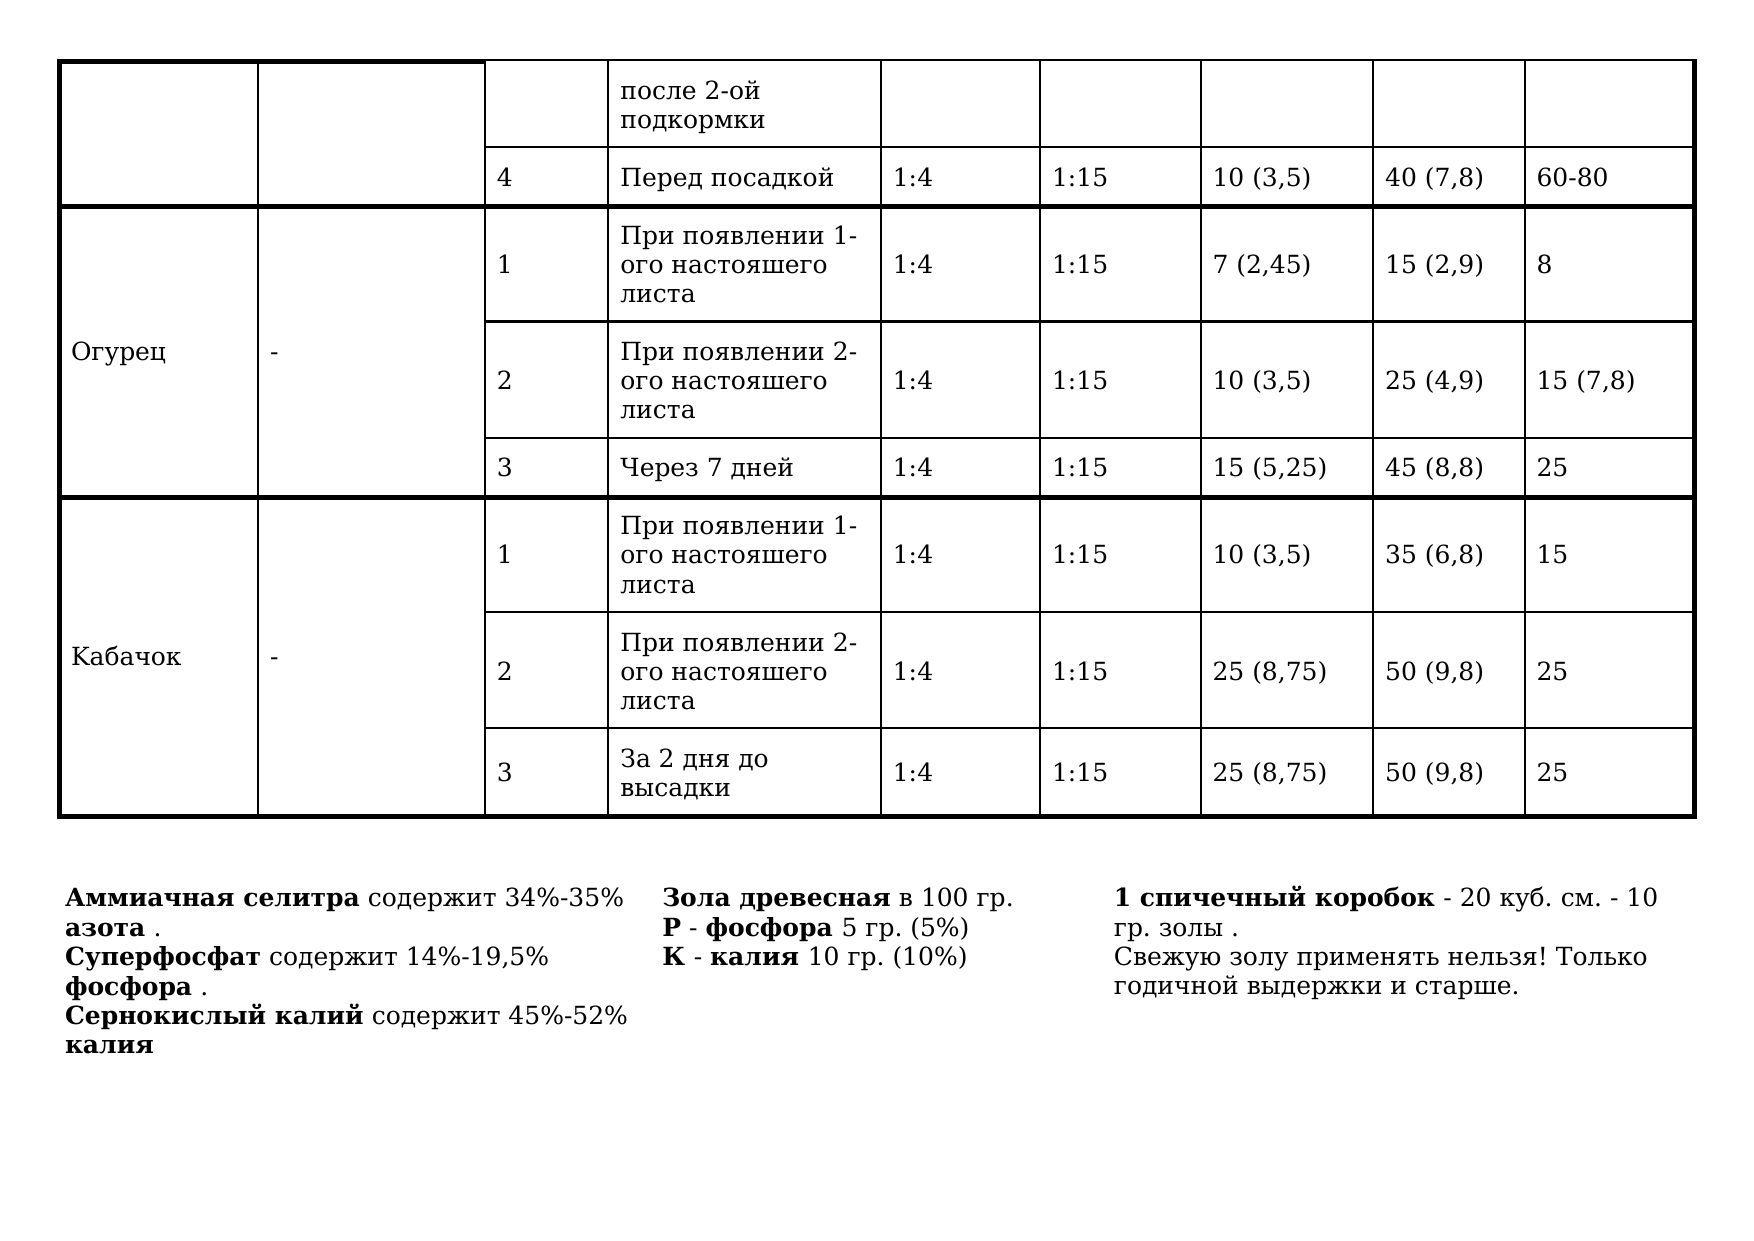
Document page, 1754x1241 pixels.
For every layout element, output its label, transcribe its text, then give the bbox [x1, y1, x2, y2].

table_cell 1:15 [1041, 439, 1200, 494]
table_cell 1:15 [1041, 209, 1200, 320]
table_cell Огурец [62, 209, 257, 494]
table_cell 1:4 [882, 729, 1039, 814]
table_cell [1526, 61, 1692, 146]
table_cell 15 (5,25) [1202, 439, 1372, 494]
table_cell 1:15 [1041, 148, 1200, 204]
table_cell При появлении 2-ого настояшего листа [609, 323, 880, 437]
table_cell [62, 64, 257, 204]
table_cell 3 [486, 729, 607, 814]
table_cell 4 [486, 148, 607, 204]
table_cell 1:4 [882, 500, 1039, 611]
table_cell 25 [1526, 729, 1692, 814]
table_cell [882, 61, 1039, 146]
table_cell За 2 дня до высадки [609, 729, 880, 814]
table_cell 2 [486, 323, 607, 437]
table_cell Через 7 дней [609, 439, 880, 494]
table_cell При появлении 1-ого настояшего листа [609, 209, 880, 320]
table_cell 1:4 [882, 148, 1039, 204]
table_cell 50 (9,8) [1374, 729, 1524, 814]
table_cell 1:15 [1041, 613, 1200, 727]
table_cell Перед посадкой [609, 148, 880, 204]
table_cell 15 (7,8) [1526, 323, 1692, 437]
table_cell 35 (6,8) [1374, 500, 1524, 611]
table_cell 1:15 [1041, 323, 1200, 437]
table_cell 15 (2,9) [1374, 209, 1524, 320]
table_cell 25 (8,75) [1202, 729, 1372, 814]
table_cell [259, 64, 484, 204]
table_cell 10 (3,5) [1202, 323, 1372, 437]
table_cell 1:4 [882, 209, 1039, 320]
table_cell [1374, 61, 1524, 146]
table_cell 50 (9,8) [1374, 613, 1524, 727]
table_cell При появлении 2-ого настояшего листа [609, 613, 880, 727]
table_cell 15 [1526, 500, 1692, 611]
table_cell 25 (8,75) [1202, 613, 1372, 727]
table_cell 2 [486, 613, 607, 727]
table_cell 7 (2,45) [1202, 209, 1372, 320]
table_cell [486, 61, 607, 146]
table_header Зола древесная в 100 гр. Р - фосфора 5 гр. (5%) К - калия 10 гр. (10%) [656, 878, 1108, 1065]
table_cell 10 (3,5) [1202, 500, 1372, 611]
table_cell 40 (7,8) [1374, 148, 1524, 204]
table_cell 1:15 [1041, 729, 1200, 814]
table_cell 25 (4,9) [1374, 323, 1524, 437]
table_cell - [259, 209, 484, 494]
table_cell 25 [1526, 439, 1692, 494]
table_cell 10 (3,5) [1202, 148, 1372, 204]
table_cell - [259, 500, 484, 814]
table_cell [1041, 61, 1200, 146]
table_cell 1:4 [882, 323, 1039, 437]
table_cell 25 [1526, 613, 1692, 727]
table_cell 1 [486, 500, 607, 611]
table_cell 3 [486, 439, 607, 494]
table_cell 1:4 [882, 439, 1039, 494]
table_header 1 спичечный коробок - 20 куб. см. - 10 гр. золы . Свежую золу применять нельзя! Только годичной выдержки и старше. [1108, 878, 1694, 1065]
table_cell 1:4 [882, 613, 1039, 727]
table_cell 1:15 [1041, 500, 1200, 611]
table_cell после 2-ой подкормки [609, 61, 880, 146]
table_cell 8 [1526, 209, 1692, 320]
table_header Аммиачная селитра содержит 34%-35% азота . Суперфосфат содержит 14%-19,5% фосфора . Сернокислый калий содержит 45%-52% калия [59, 878, 656, 1065]
table_cell При появлении 1-ого настояшего листа [609, 500, 880, 611]
table_cell Kабачок [62, 500, 257, 814]
table_cell 1 [486, 209, 607, 320]
table_cell [1202, 61, 1372, 146]
table_cell 45 (8,8) [1374, 439, 1524, 494]
table_cell 60-80 [1526, 148, 1692, 204]
